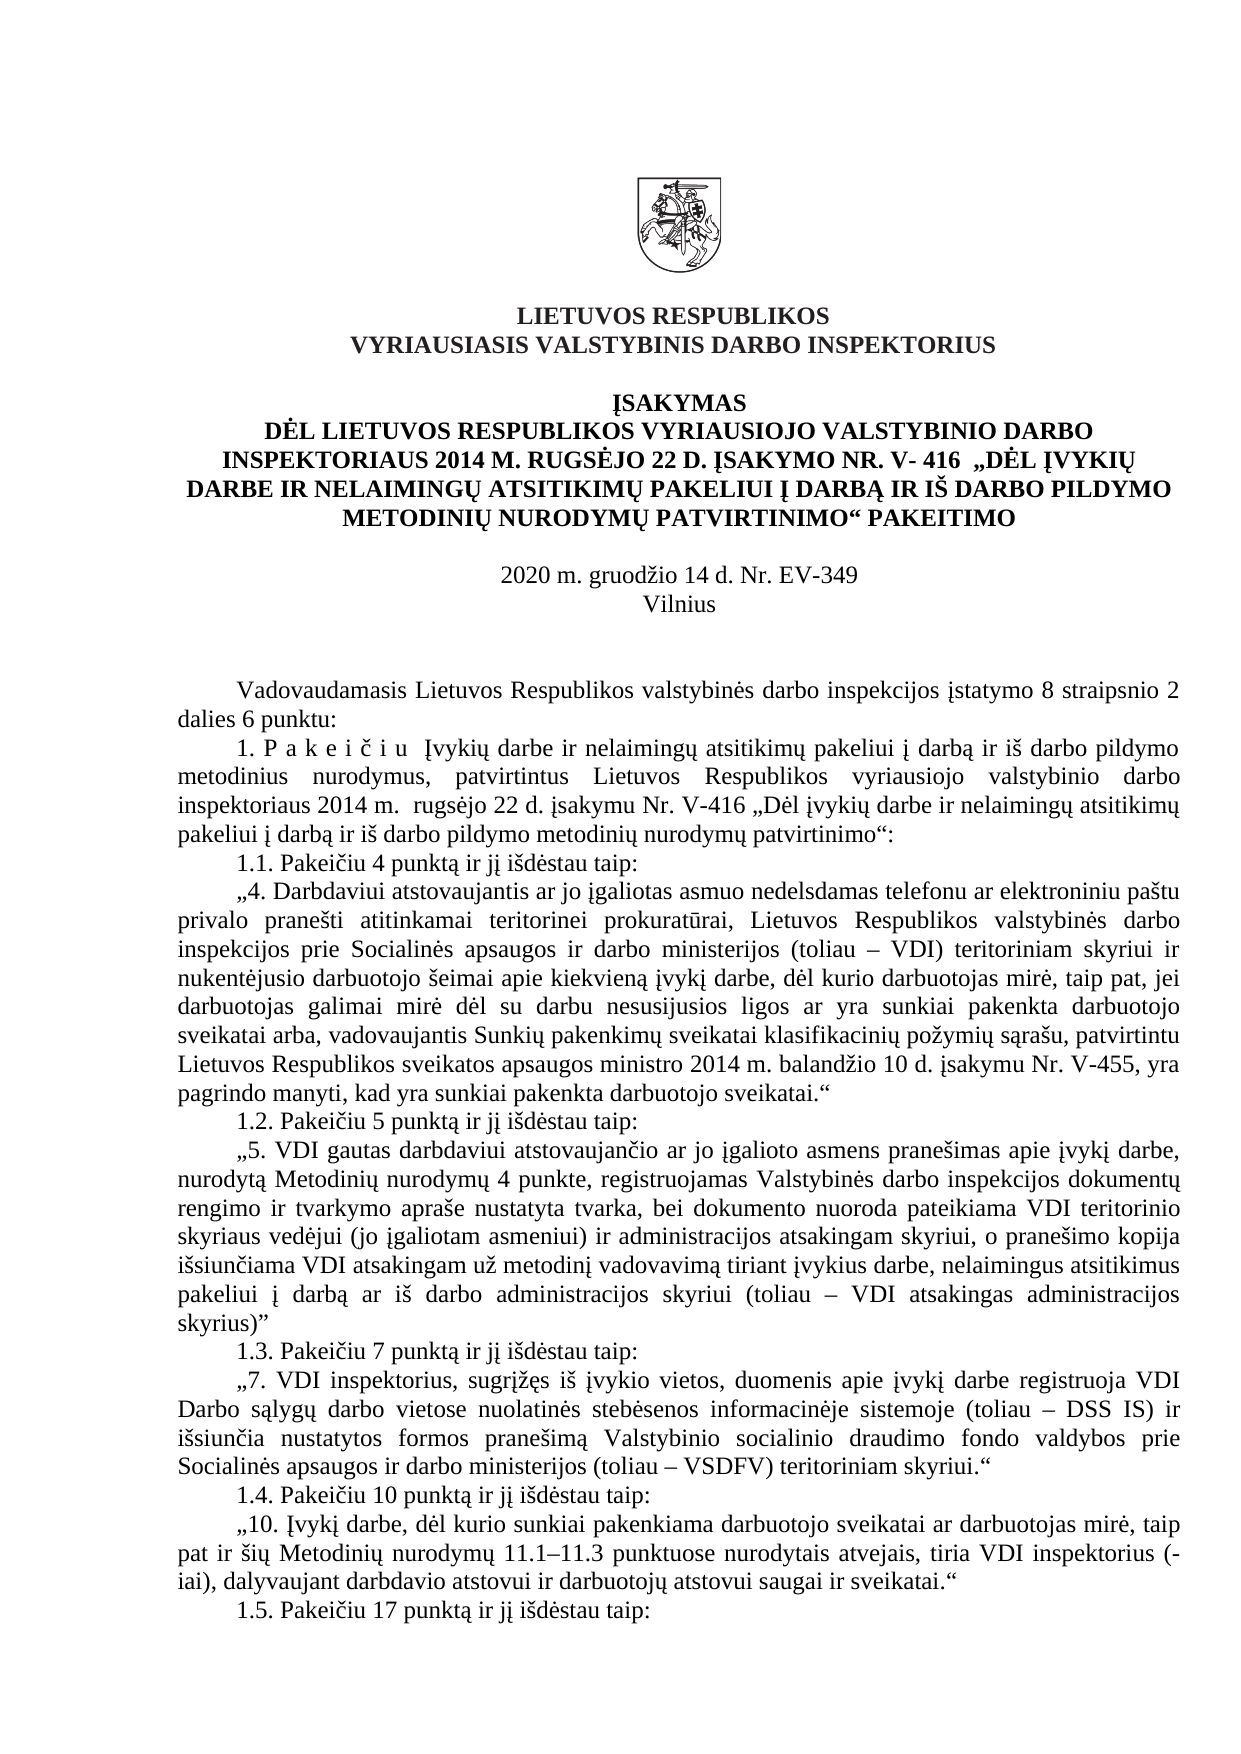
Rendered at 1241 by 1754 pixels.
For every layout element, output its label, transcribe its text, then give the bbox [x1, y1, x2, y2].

text 1.1. Pakeičiu 4 punktą ir jį išdėstau taip: [177, 848, 1181, 876]
text LIETUVOS RESPUBLIKOS [177, 301, 1169, 330]
text Vilnius [177, 589, 1181, 618]
text „5. VDI gautas darbdaviui atstovaujančio ar jo įgalioto asmens pranešimas apie įvykį darbe, nurodytą Metodinių nurodymų 4 punkte, registruojamas Valstybinės darbo inspekcijos dokumentų rengimo ir tvarkymo apraše nustatyta tvarka, bei dokumento nuoroda pateikiama VDI teritorinio skyriaus vedėjui (jo įgaliotam asmeniui) ir administracijos atsakingam skyriui, o pranešimo kopija išsiunčiama VDI atsakingam už metodinį vadovavimą tiriant įvykius darbe, nelaimingus atsitikimus pakeliui į darbą ar iš darbo administracijos skyriui (toliau – VDI atsakingas administracijos skyrius)” [177, 1135, 1181, 1336]
text „4. Darbdaviui atstovaujantis ar jo įgaliotas asmuo nedelsdamas telefonu ar elektroniniu paštu privalo pranešti atitinkamai teritorinei prokuratūrai, Lietuvos Respublikos valstybinės darbo inspekcijos prie Socialinės apsaugos ir darbo ministerijos (toliau – VDI) teritoriniam skyriui ir nukentėjusio darbuotojo šeimai apie kiekvieną įvykį darbe, dėl kurio darbuotojas mirė, taip pat, jei darbuotojas galimai mirė dėl su darbu nesusijusios ligos ar yra sunkiai pakenkta darbuotojo sveikatai arba, vadovaujantis Sunkių pakenkimų sveikatai klasifikacinių požymių sąrašu, patvirtintu Lietuvos Respublikos sveikatos apsaugos ministro 2014 m. balandžio 10 d. įsakymu Nr. V-455, yra pagrindo manyti, kad yra sunkiai pakenkta darbuotojo sveikatai.“ [177, 876, 1181, 1106]
text Vadovaudamasis Lietuvos Respublikos valstybinės darbo inspekcijos įstatymo 8 straipsnio 2 dalies 6 punktu: [177, 675, 1181, 733]
text 1.5. Pakeičiu 17 punktą ir jį išdėstau taip: [177, 1595, 1181, 1624]
text VYRIAUSIASIS VALSTYBINIS DARBO INSPEKTORIUS [177, 330, 1169, 359]
text „10. Įvykį darbe, dėl kurio sunkiai pakenkiama darbuotojo sveikatai ar darbuotojas mirė, taip pat ir šių Metodinių nurodymų 11.1–11.3 punktuose nurodytais atvejais, tiria VDI inspektorius (-iai), dalyvaujant darbdavio atstovui ir darbuotojų atstovui saugai ir sveikatai.“ [177, 1509, 1181, 1595]
text 2020 m. gruodžio 14 d. Nr. EV-349 [177, 560, 1181, 589]
text 1.2. Pakeičiu 5 punktą ir jį išdėstau taip: [177, 1106, 1181, 1135]
text 1. P a k e i č i u Įvykių darbe ir nelaimingų atsitikimų pakeliui į darbą ir iš darbo pildymo metodinius nurodymus, patvirtintus Lietuvos Respublikos vyriausiojo valstybinio darbo inspektoriaus 2014 m. rugsėjo 22 d. įsakymu Nr. V-416 „Dėl įvykių darbe ir nelaimingų atsitikimų pakeliui į darbą ir iš darbo pildymo metodinių nurodymų patvirtinimo“: [177, 733, 1181, 848]
text 1.3. Pakeičiu 7 punktą ir jį išdėstau taip: [177, 1336, 1181, 1365]
text ĮSAKYMAS [177, 388, 1181, 416]
text 1.4. Pakeičiu 10 punktą ir jį išdėstau taip: [177, 1480, 1181, 1509]
text „7. VDI inspektorius, sugrįžęs iš įvykio vietos, duomenis apie įvykį darbe registruoja VDI Darbo sąlygų darbo vietose nuolatinės stebėsenos informacinėje sistemoje (toliau – DSS IS) ir išsiunčia nustatytos formos pranešimą Valstybinio socialinio draudimo fondo valdybos prie Socialinės apsaugos ir darbo ministerijos (toliau – VSDFV) teritoriniam skyriui.“ [177, 1365, 1181, 1480]
text DĖL LIETUVOS RESPUBLIKOS VYRIAUSIOJO VALSTYBINIO DARBO INSPEKTORIAUS 2014 M. RUGSĖJO 22 D. ĮSAKYMO NR. V- 416 „DĖL ĮVYKIŲ DARBE IR NELAIMINGŲ ATSITIKIMŲ PAKELIUI Į DARBĄ IR IŠ DARBO PILDYMO METODINIŲ NURODYMŲ PATVIRTINIMO“ PAKEITIMO [177, 416, 1181, 531]
